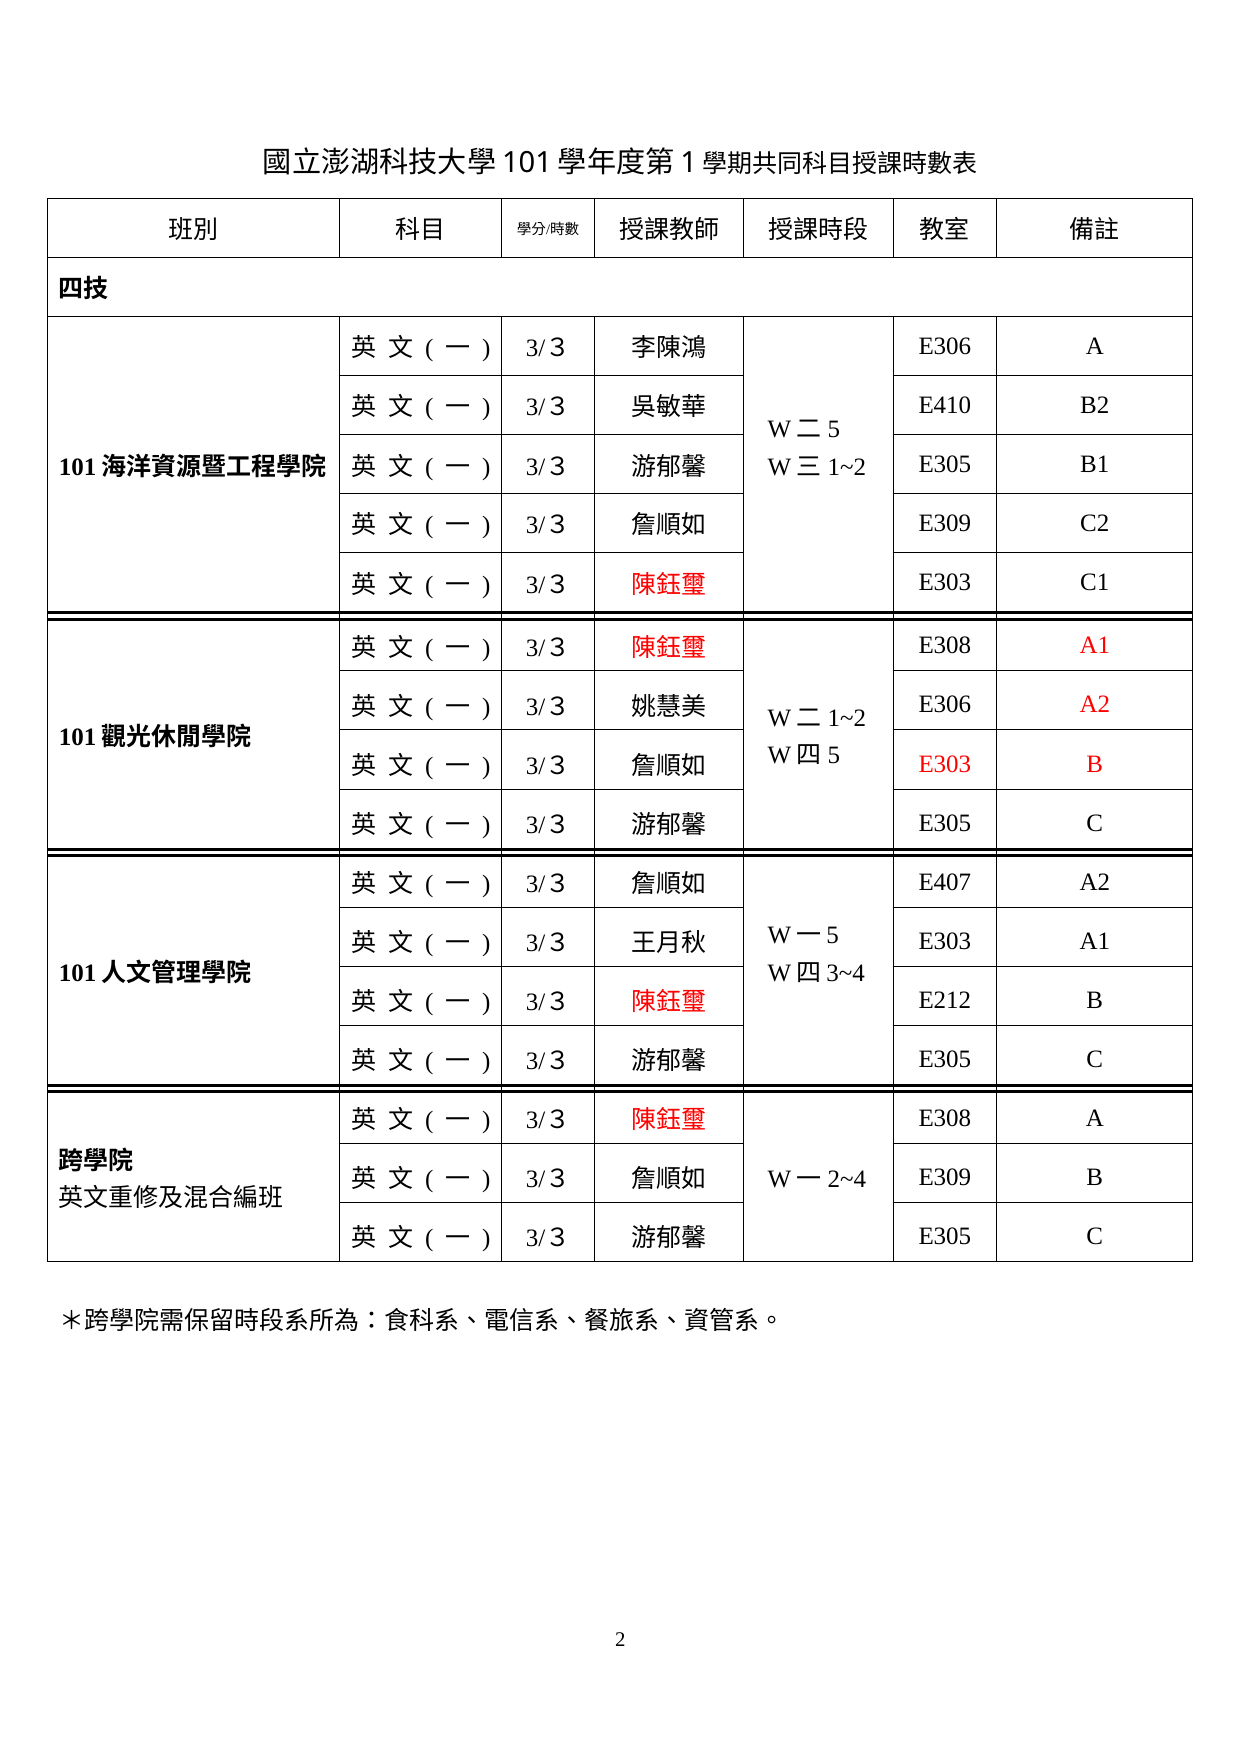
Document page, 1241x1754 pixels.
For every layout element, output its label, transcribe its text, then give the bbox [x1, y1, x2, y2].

table_cell 游郁馨 [595, 1026, 743, 1084]
table_cell B [997, 967, 1192, 1025]
table_cell 3/３ [502, 908, 594, 966]
table_cell C [997, 1026, 1192, 1084]
table_cell E308 [894, 621, 996, 670]
table_cell E305 [894, 1026, 996, 1084]
table_cell 四技 [48, 258, 1192, 316]
table_cell 詹順如 [595, 1144, 743, 1202]
table_cell [744, 614, 893, 618]
table_cell E407 [894, 857, 996, 907]
table_cell 王月秋 [595, 908, 743, 966]
table_cell B1 [997, 435, 1192, 493]
table_cell 3/３ [502, 857, 594, 907]
table_cell E306 [894, 317, 996, 375]
table_cell E309 [894, 1144, 996, 1202]
table_cell W二 5 W三 1~2 [744, 317, 893, 611]
table_cell C2 [997, 494, 1192, 552]
table_cell C [997, 1203, 1192, 1261]
table_cell 3/３ [502, 376, 594, 434]
table_cell 李陳鴻 [595, 317, 743, 375]
table_header 教室 [894, 199, 996, 257]
table_cell E305 [894, 435, 996, 493]
table_cell 英文(一) [340, 1144, 501, 1202]
table_cell 游郁馨 [595, 435, 743, 493]
table_cell 3/３ [502, 730, 594, 788]
table_cell 英文(一) [340, 967, 501, 1025]
table_cell W二 1~2 W四 5 [744, 621, 893, 847]
table_cell 英文(一) [340, 621, 501, 670]
table_cell E305 [894, 1203, 996, 1261]
table_cell W一 2~4 [744, 1093, 893, 1261]
table_cell [595, 614, 743, 618]
table_cell 英文(一) [340, 730, 501, 788]
table_cell 3/３ [502, 435, 594, 493]
table_cell E309 [894, 494, 996, 552]
table_cell B2 [997, 376, 1192, 434]
table_cell A1 [997, 908, 1192, 966]
table_cell 英文(一) [340, 317, 501, 375]
table_cell 3/３ [502, 1093, 594, 1143]
table_cell A [997, 1093, 1192, 1143]
table_header 授課時段 [744, 199, 893, 257]
table_cell 英文(一) [340, 857, 501, 907]
table_cell 英文(一) [340, 908, 501, 966]
table_cell B [997, 730, 1192, 788]
table_cell C1 [997, 553, 1192, 611]
table_cell 詹順如 [595, 857, 743, 907]
table_cell 英文(一) [340, 435, 501, 493]
table_cell [997, 614, 1192, 618]
table_cell E305 [894, 790, 996, 847]
table_header 班別 [48, 199, 339, 257]
table_cell A2 [997, 857, 1192, 907]
table_cell E308 [894, 1093, 996, 1143]
table_cell 陳鈺璽 [595, 967, 743, 1025]
table_cell 英文(一) [340, 671, 501, 729]
table_cell B [997, 1144, 1192, 1202]
table_header 科目 [340, 199, 501, 257]
table_cell 101觀光休閒學院 [48, 621, 339, 847]
table_cell 游郁馨 [595, 1203, 743, 1261]
table_cell 陳鈺璽 [595, 621, 743, 670]
table_cell [894, 614, 996, 618]
table_cell [48, 614, 339, 618]
table_cell [340, 614, 501, 618]
table_header 備註 [997, 199, 1192, 257]
table_cell 吳敏華 [595, 376, 743, 434]
table_cell 英文(一) [340, 790, 501, 847]
text ＊跨學院需保留時段系所為：食科系、電信系、餐旅系、資管系。 [59, 1299, 1181, 1337]
table_cell 跨學院 英文重修及混合編班 [48, 1093, 339, 1261]
table_cell 英文(一) [340, 376, 501, 434]
table_cell 英文(一) [340, 1203, 501, 1261]
table_cell 游郁馨 [595, 790, 743, 847]
table_cell 3/３ [502, 671, 594, 729]
table_cell E303 [894, 730, 996, 788]
table_cell 3/３ [502, 1144, 594, 1202]
table_cell E303 [894, 908, 996, 966]
table_cell C [997, 790, 1192, 847]
table_cell 3/３ [502, 1203, 594, 1261]
table_cell W一5 W四3~4 [744, 857, 893, 1084]
table_cell 英文(一) [340, 1093, 501, 1143]
table_cell 英文(一) [340, 1026, 501, 1084]
table_cell E303 [894, 553, 996, 611]
table_header 授課教師 [595, 199, 743, 257]
table_cell A1 [997, 621, 1192, 670]
table_header 學分/時數 [502, 199, 594, 257]
table_cell A [997, 317, 1192, 375]
table_cell 詹順如 [595, 730, 743, 788]
table_cell E306 [894, 671, 996, 729]
table_cell 詹順如 [595, 494, 743, 552]
table_cell 3/３ [502, 790, 594, 847]
table_cell A2 [997, 671, 1192, 729]
table_cell 姚慧美 [595, 671, 743, 729]
table_cell 陳鈺璽 [595, 1093, 743, 1143]
table_cell 3/３ [502, 317, 594, 375]
table_cell [502, 614, 594, 618]
table_cell 3/３ [502, 553, 594, 611]
table_cell E212 [894, 967, 996, 1025]
table_cell 3/３ [502, 967, 594, 1025]
table_cell 101海洋資源暨工程學院 [48, 317, 339, 611]
table_cell 3/３ [502, 1026, 594, 1084]
table_cell 3/３ [502, 621, 594, 670]
table_cell 英文(一) [340, 494, 501, 552]
table_cell 陳鈺璽 [595, 553, 743, 611]
table_cell E410 [894, 376, 996, 434]
text 國立澎湖科技大學101學年度第1學期共同科目授課時數表 [59, 123, 1181, 198]
table_cell 英文(一) [340, 553, 501, 611]
table_cell 3/３ [502, 494, 594, 552]
table_cell 101人文管理學院 [48, 857, 339, 1084]
